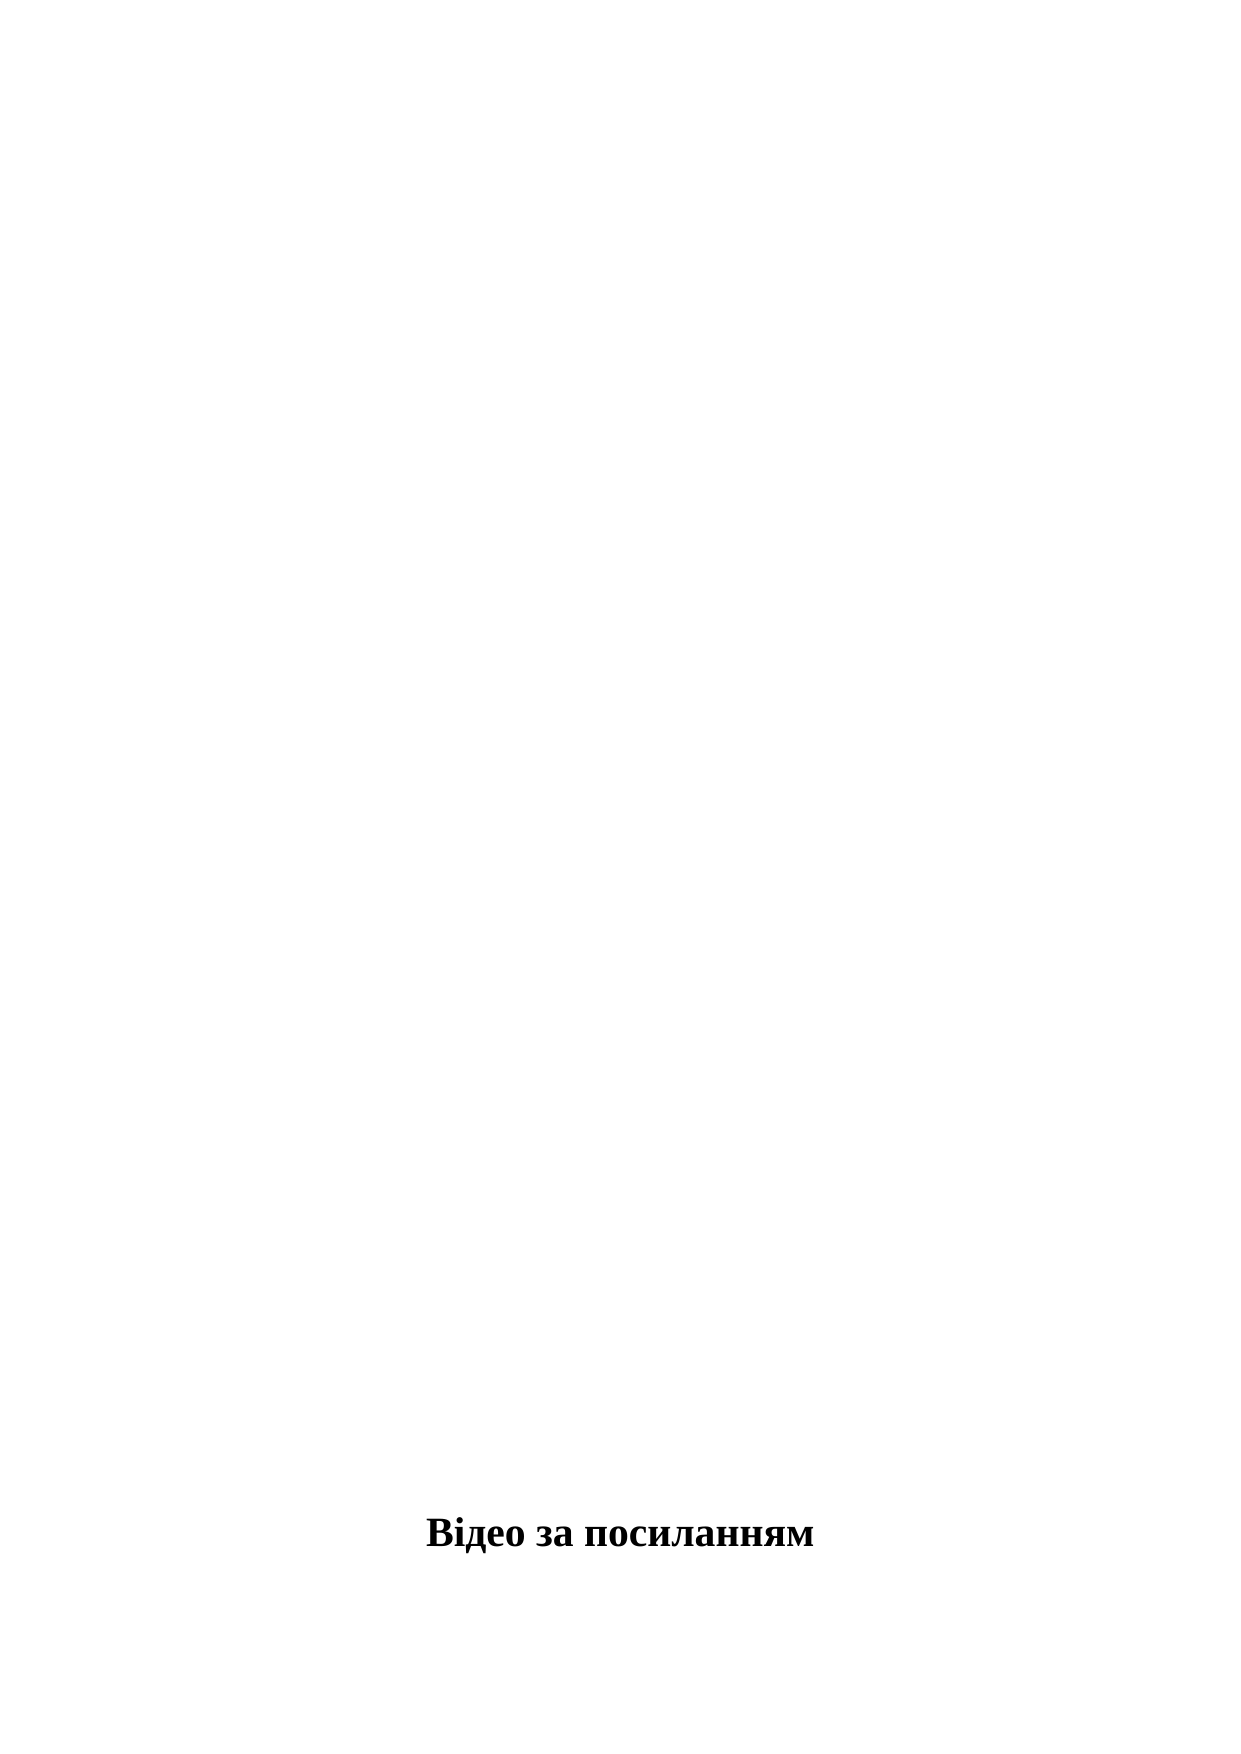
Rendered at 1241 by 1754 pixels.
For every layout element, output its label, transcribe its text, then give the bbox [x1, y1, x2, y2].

text Відео за посиланням [118, 1508, 1122, 1556]
